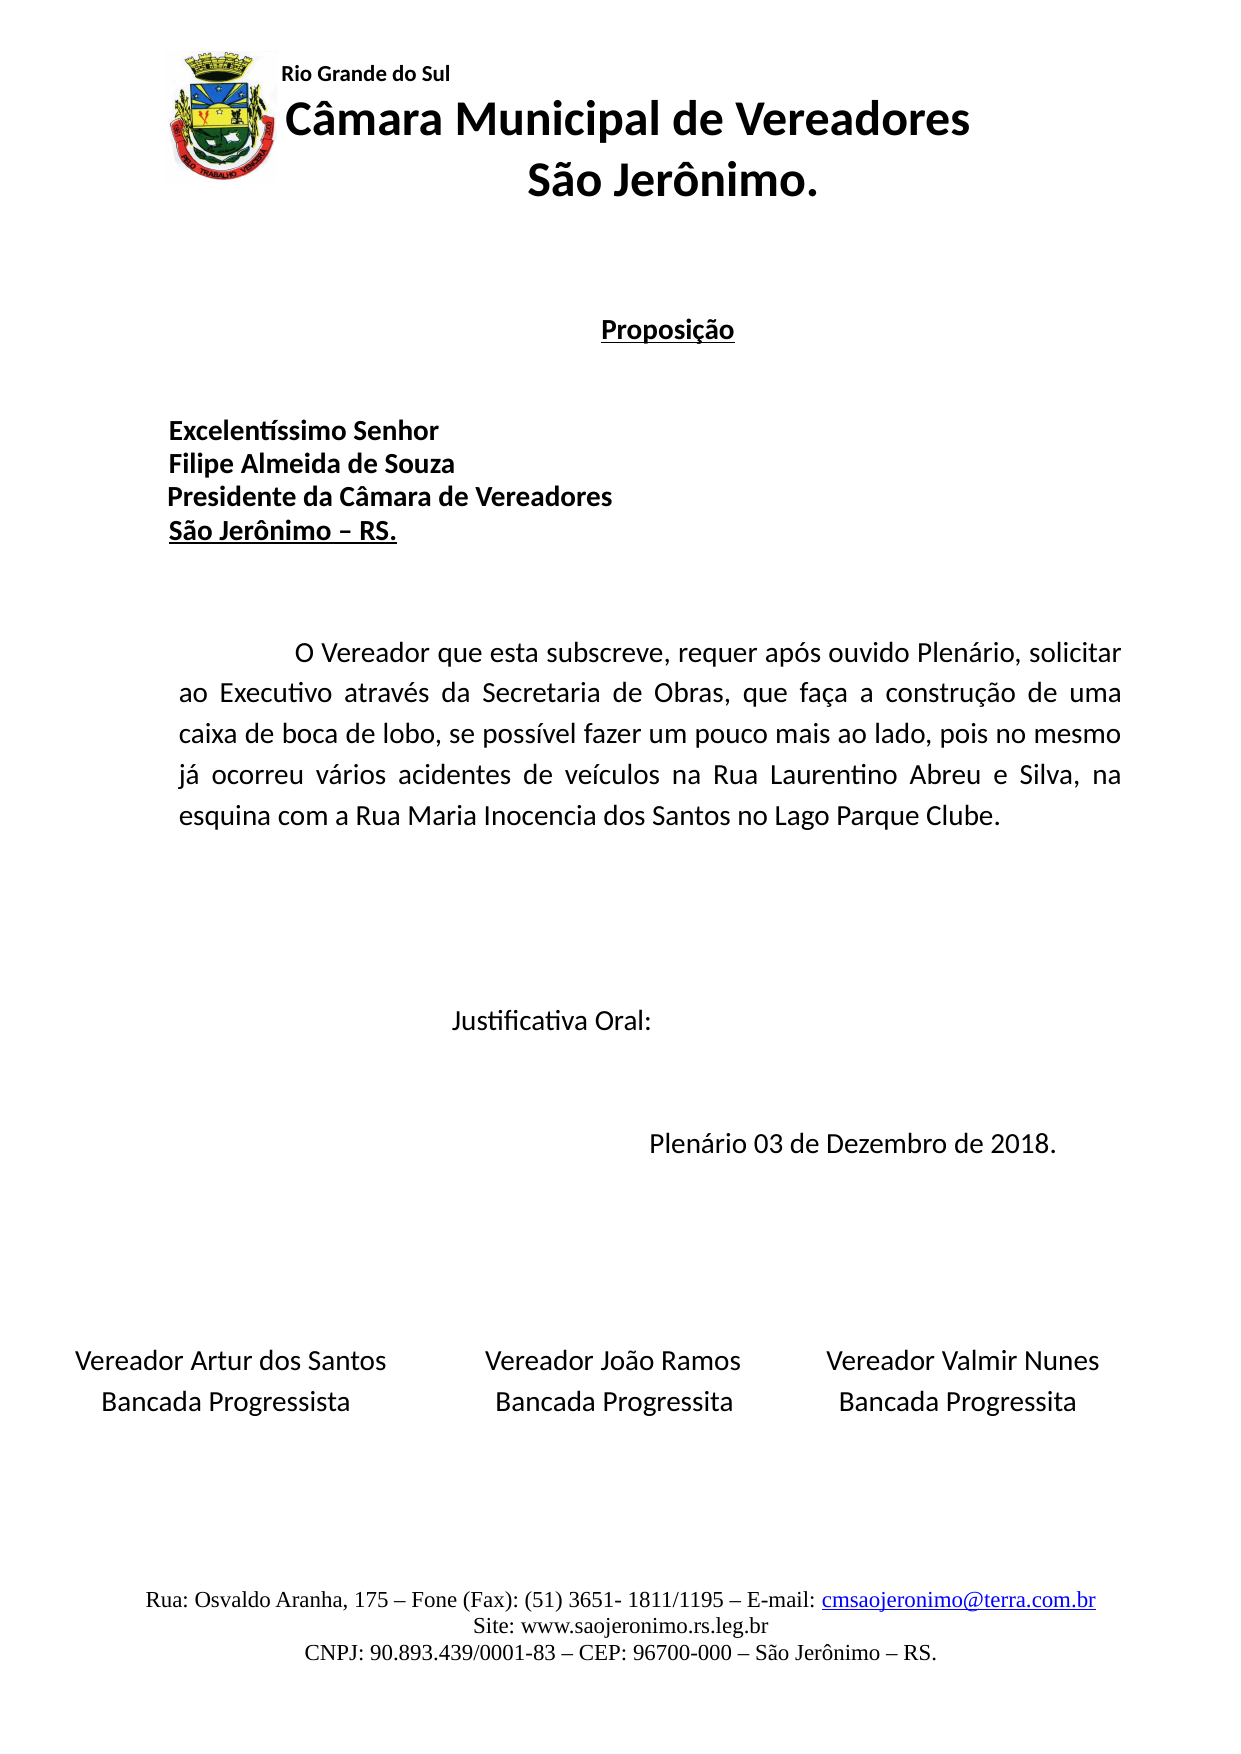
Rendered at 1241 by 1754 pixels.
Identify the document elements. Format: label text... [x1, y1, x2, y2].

text São Jerônimo – RS. [169, 513, 1110, 547]
text Filipe Almeida de Souza [169, 447, 1110, 480]
text Bancada Progressista Bancada Progressita Bancada Progressita [75, 1383, 1166, 1419]
text Vereador Artur dos Santos Vereador João Ramos Vereador Valmir Nunes [75, 1342, 1123, 1378]
text Presidente da Câmara de Vereadores [75, 480, 1110, 513]
text O Vereador que esta subscreve, requer após ouvido Plenário, solicitar ao Executivo através da Secretaria de Obras, que faça a construção de uma caixa de boca de lobo, se possível fazer um pouco mais ao lado, pois no mesmo já ocorreu vários acidentes de veículos na Rua Laurentino Abreu e Silva, na esquina com a Rua Maria Inocencia dos Santos no Lago Parque Clube. [178, 634, 1123, 833]
text Excelentíssimo Senhor [169, 413, 1110, 447]
text Plenário 03 de Dezembro de 2018. [178, 1125, 1123, 1161]
text Justificativa Oral: [178, 1002, 1123, 1038]
subtitle Proposição [225, 311, 1110, 347]
